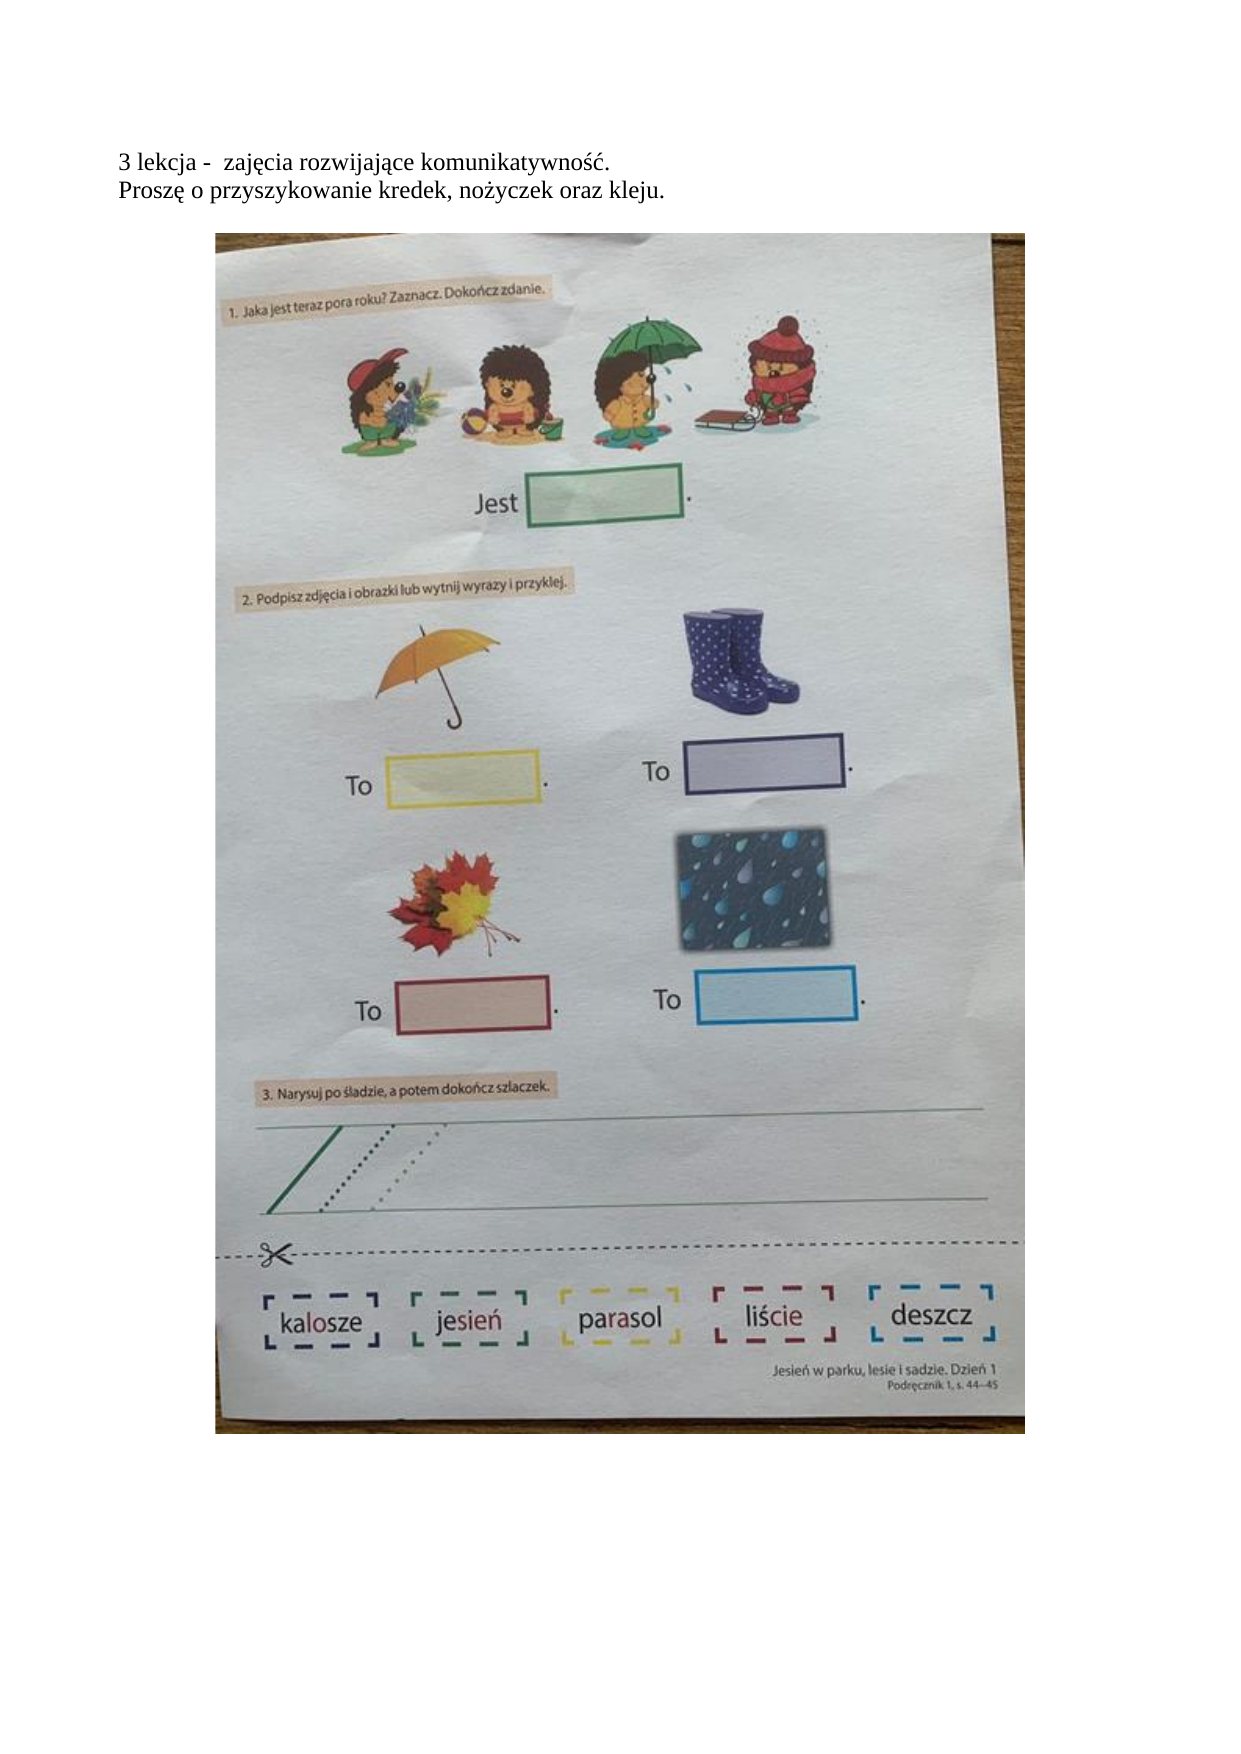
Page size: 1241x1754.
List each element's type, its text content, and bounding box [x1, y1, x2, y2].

text 3 lekcja - zajęcia rozwijające komunikatywność. Proszę o przyszykowanie kredek, nożyczek oraz kleju. [118, 147, 1122, 204]
picture [215, 233, 1025, 1434]
